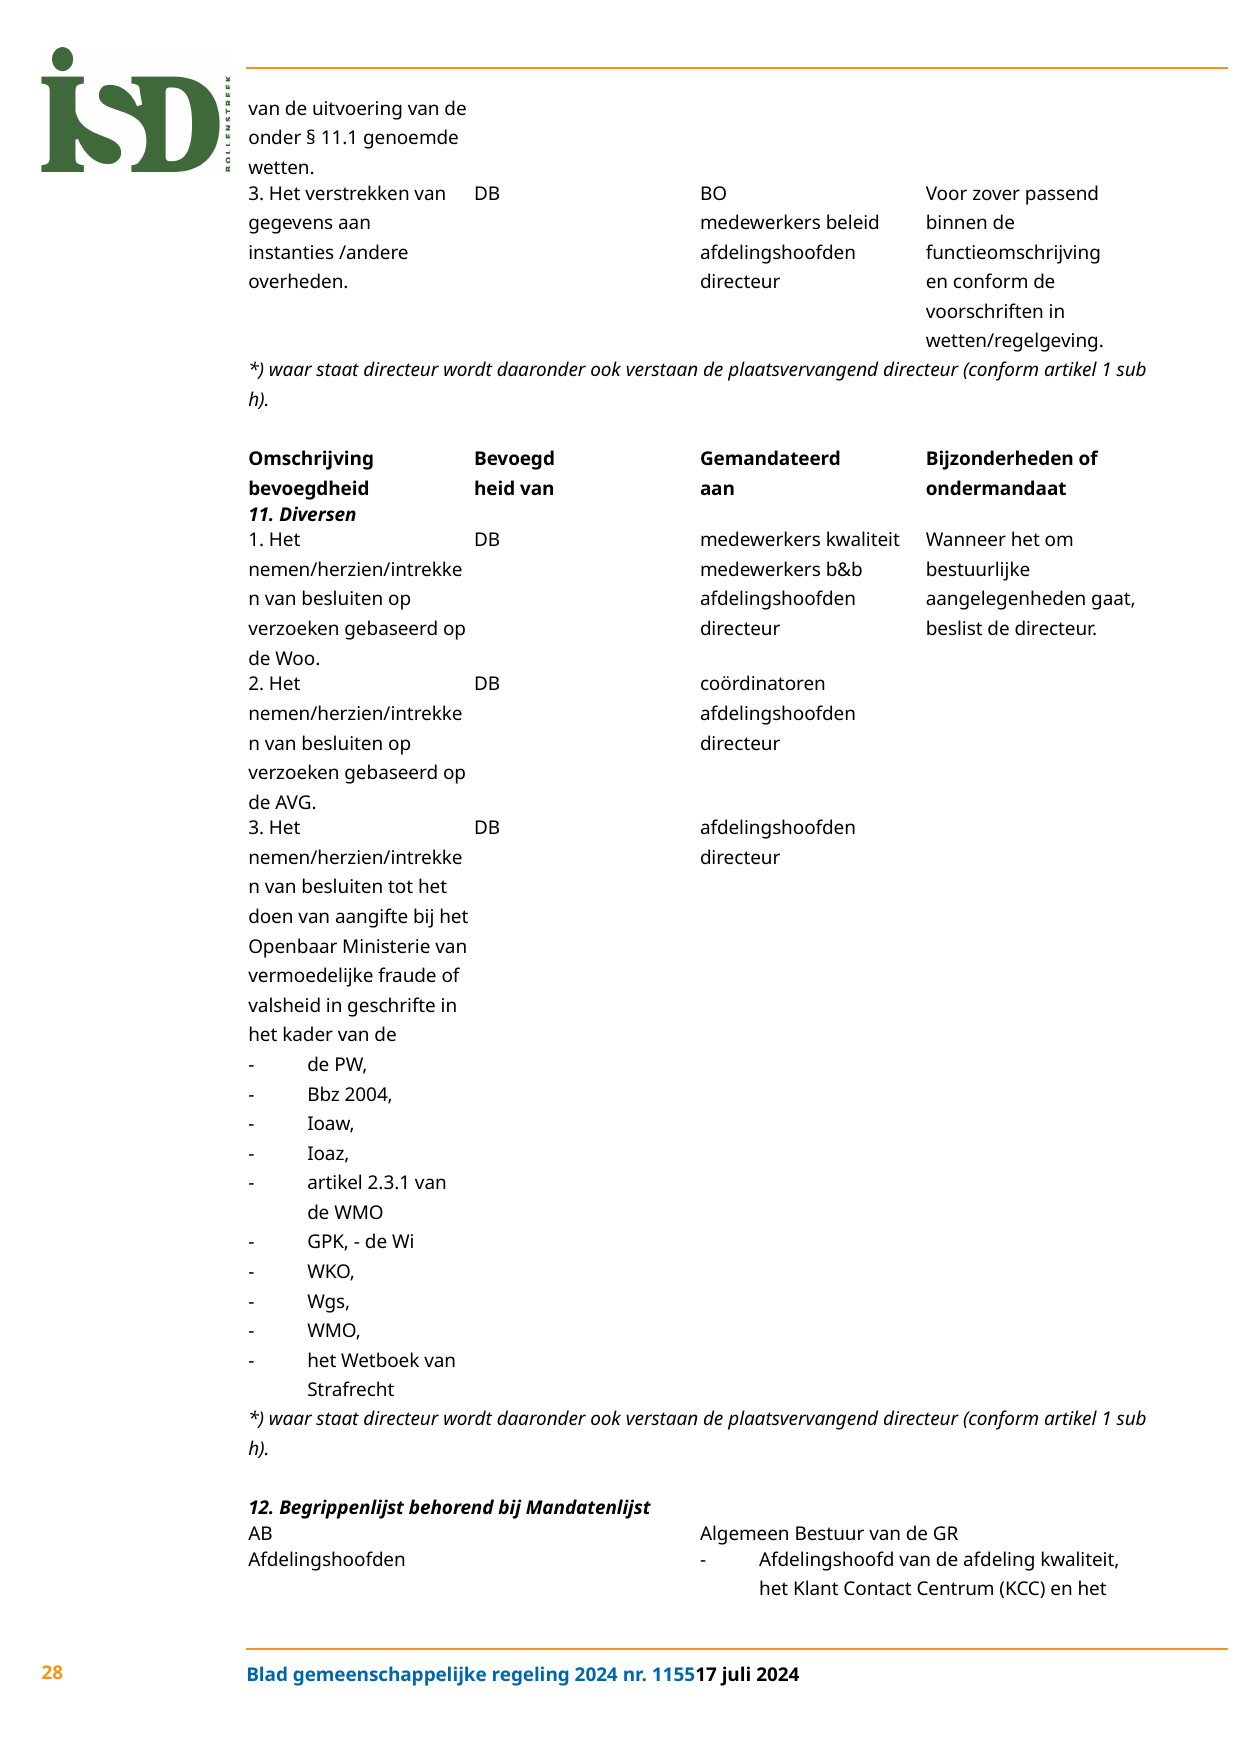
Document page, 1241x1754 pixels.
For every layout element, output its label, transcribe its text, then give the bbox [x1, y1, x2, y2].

table_cell [926, 671, 1152, 814]
table_cell DB [474, 180, 700, 353]
text *) waar staat directeur wordt daaronder ook verstaan de plaatsvervangend directeur (conform artikel 1 sub h). [248, 1406, 1152, 1461]
table_header 12. Begrippenlijst behorend bij Mandatenlijst [248, 1495, 1152, 1520]
table_cell Voor zover passend binnen de functieomschrijving en conform de voorschriften in wetten/regelgeving. [926, 180, 1152, 353]
table_cell 1. Het nemen/herzien/intrekken van besluiten op verzoeken gebaseerd op de Woo. [248, 526, 474, 671]
table_cell DB [474, 815, 700, 1402]
table_cell 3. Het nemen/herzien/intrekken van besluiten tot het doen van aangifte bij het Openbaar Ministerie van vermoedelijke fraude of valsheid in geschrifte in het kader van de de PW, Bbz 2004, Ioaw, Ioaz, artikel 2.3.1 van de WMO GPK, - de Wi WKO, Wgs, WMO, het Wetboek van Strafrecht [248, 815, 474, 1402]
table_cell DB [474, 526, 700, 671]
table_cell DB [474, 671, 700, 814]
table_cell Afdelingshoofd van de afdeling kwaliteit, het Klant Contact Centrum (KCC) en het [700, 1546, 1152, 1601]
table_cell BO medewerkers beleid afdelingshoofden directeur [700, 180, 926, 353]
table_header Bijzonderheden of ondermandaat [926, 445, 1152, 501]
table_cell [474, 95, 700, 180]
table_cell Afdelingshoofden [248, 1546, 700, 1601]
table_cell [700, 95, 926, 180]
table_cell Algemeen Bestuur van de GR [700, 1520, 1152, 1546]
table_cell 11. Diversen [248, 501, 1152, 526]
picture [41, 47, 231, 172]
table_cell medewerkers kwaliteit medewerkers b&b afdelingshoofden directeur [700, 526, 926, 671]
table_cell van de uitvoering van de onder § 11.1 genoemde wetten. [248, 95, 474, 180]
table_cell coördinatoren afdelingshoofden directeur [700, 671, 926, 814]
table_header Gemandateerd aan [700, 445, 926, 501]
table_cell [926, 815, 1152, 1402]
table_cell [926, 95, 1152, 180]
table_cell 3. Het verstrekken van gegevens aan instanties /andere overheden. [248, 180, 474, 353]
table_header Omschrijving bevoegdheid [248, 445, 474, 501]
table_cell Wanneer het om bestuurlijke aangelegenheden gaat, beslist de directeur. [926, 526, 1152, 671]
table_cell 2. Het nemen/herzien/intrekken van besluiten op verzoeken gebaseerd op de AVG. [248, 671, 474, 814]
table_cell afdelingshoofden directeur [700, 815, 926, 1402]
text *) waar staat directeur wordt daaronder ook verstaan de plaatsvervangend directeur (conform artikel 1 sub h). [248, 357, 1152, 412]
table_cell AB [248, 1520, 700, 1546]
table_header Bevoegd heid van [474, 445, 700, 501]
